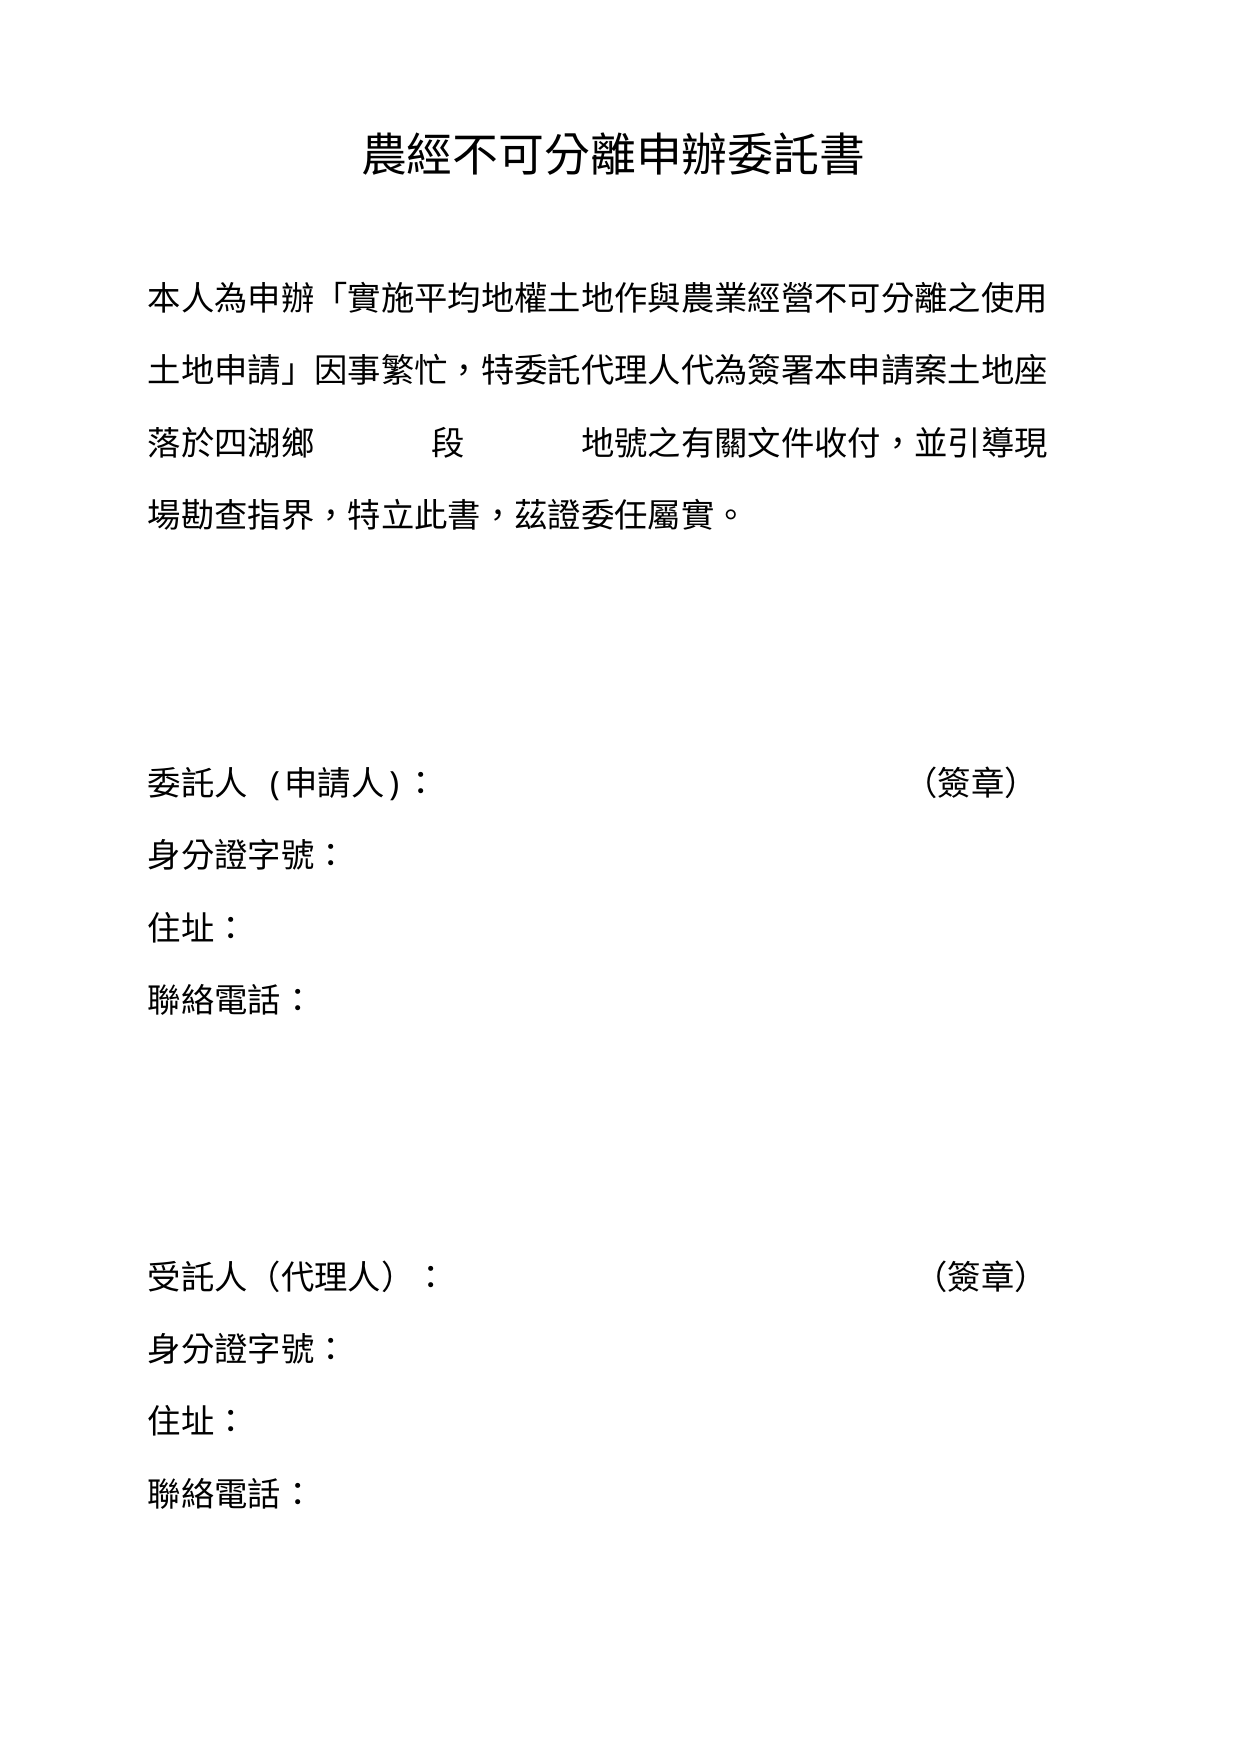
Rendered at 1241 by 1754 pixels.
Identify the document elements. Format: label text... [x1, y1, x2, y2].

text 身分證字號： [148, 829, 1078, 877]
text 住址： [148, 1395, 1078, 1443]
text 本人為申辦「實施平均地權土地作與農業經營不可分離之使用土地申請」因事繁忙，特委託代理人代為簽署本申請案土地座落於四湖鄉 段 地號之有關文件收付，並引導現場勘查指界，特立此書，茲證委任屬實。 [148, 272, 1078, 537]
text 委託人 (申請人)： （簽章） [148, 757, 1078, 805]
text 農經不可分離申辦委託書 [148, 118, 1078, 184]
text 住址： [148, 902, 1078, 950]
text 受託人（代理人）： （簽章） [148, 1251, 1078, 1299]
text 聯絡電話： [148, 974, 1078, 1022]
text 身分證字號： [148, 1323, 1078, 1371]
text 聯絡電話： [148, 1467, 1078, 1516]
